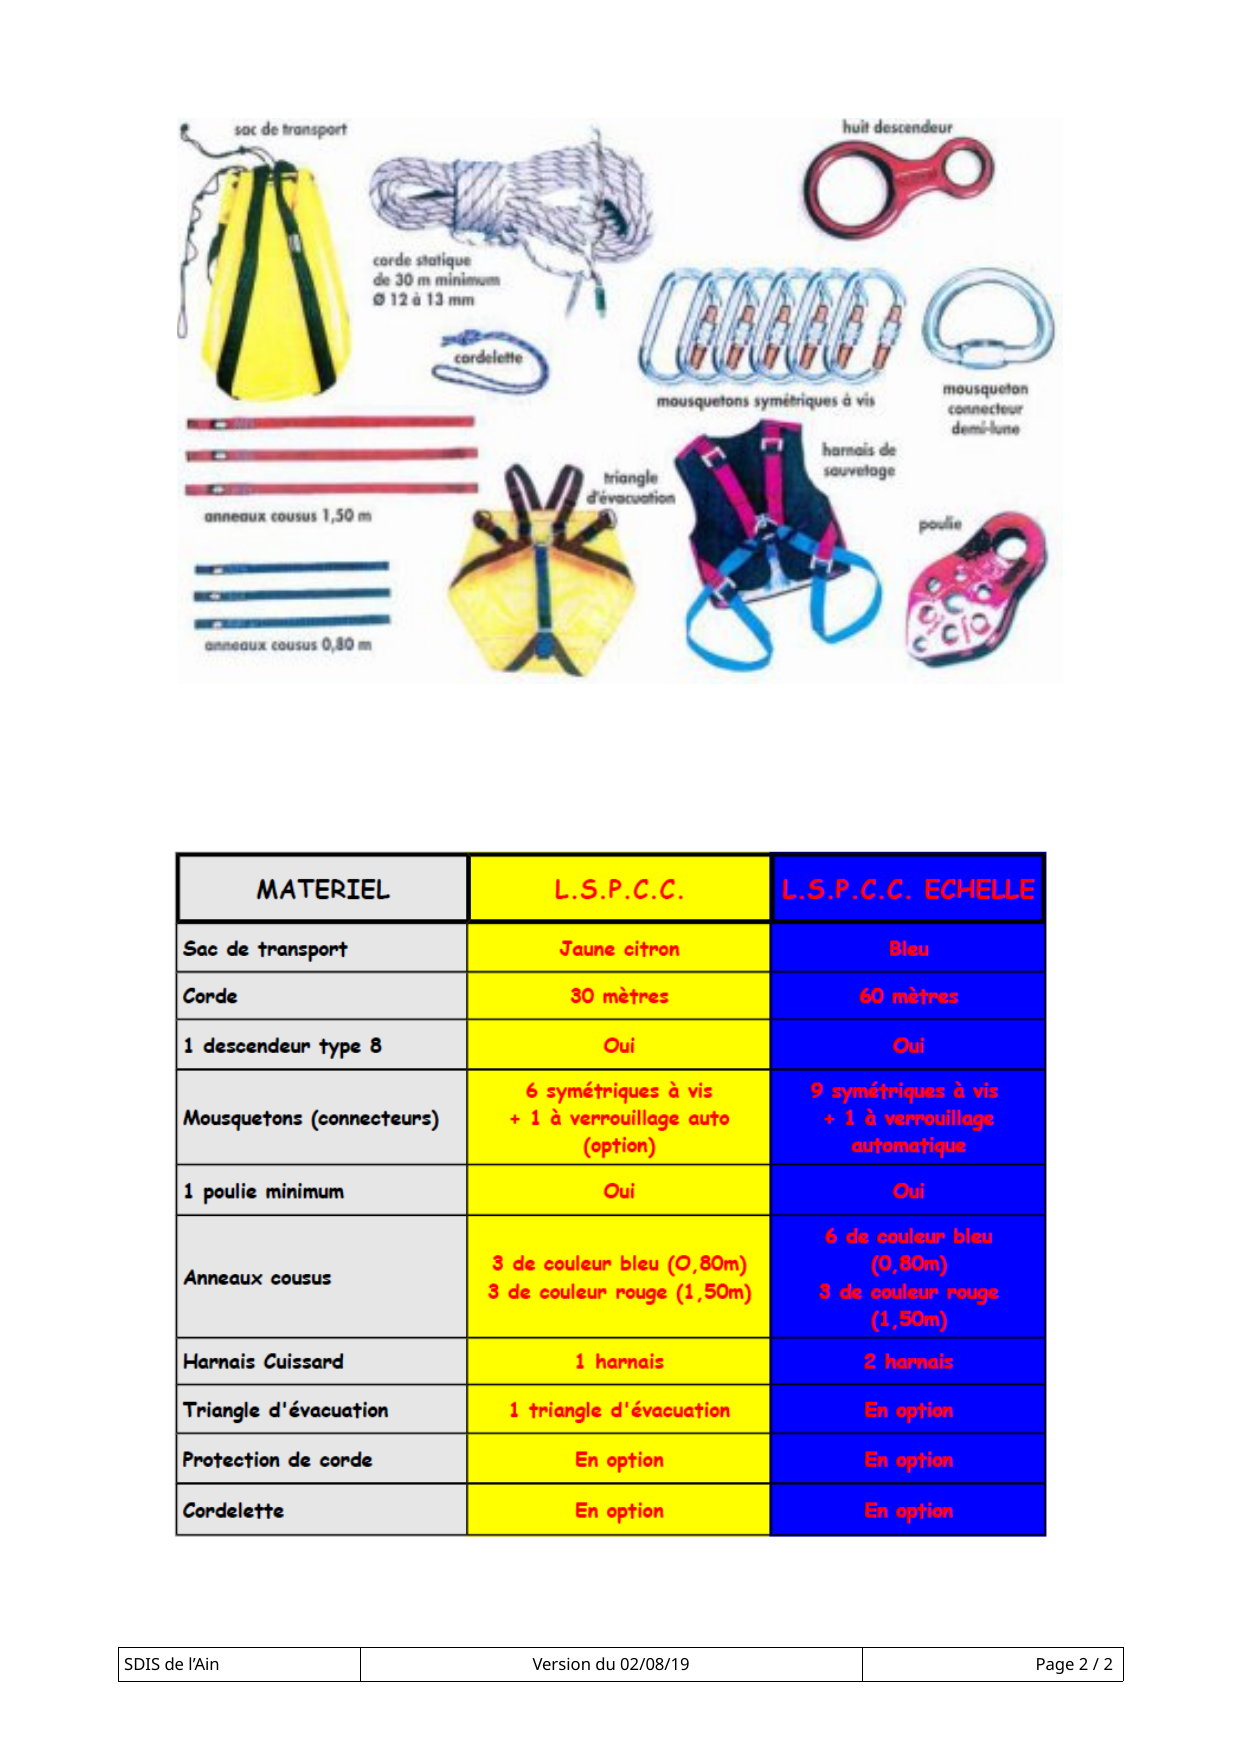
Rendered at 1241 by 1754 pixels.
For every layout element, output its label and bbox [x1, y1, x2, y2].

picture [169, 846, 1056, 1545]
picture [177, 118, 1063, 684]
